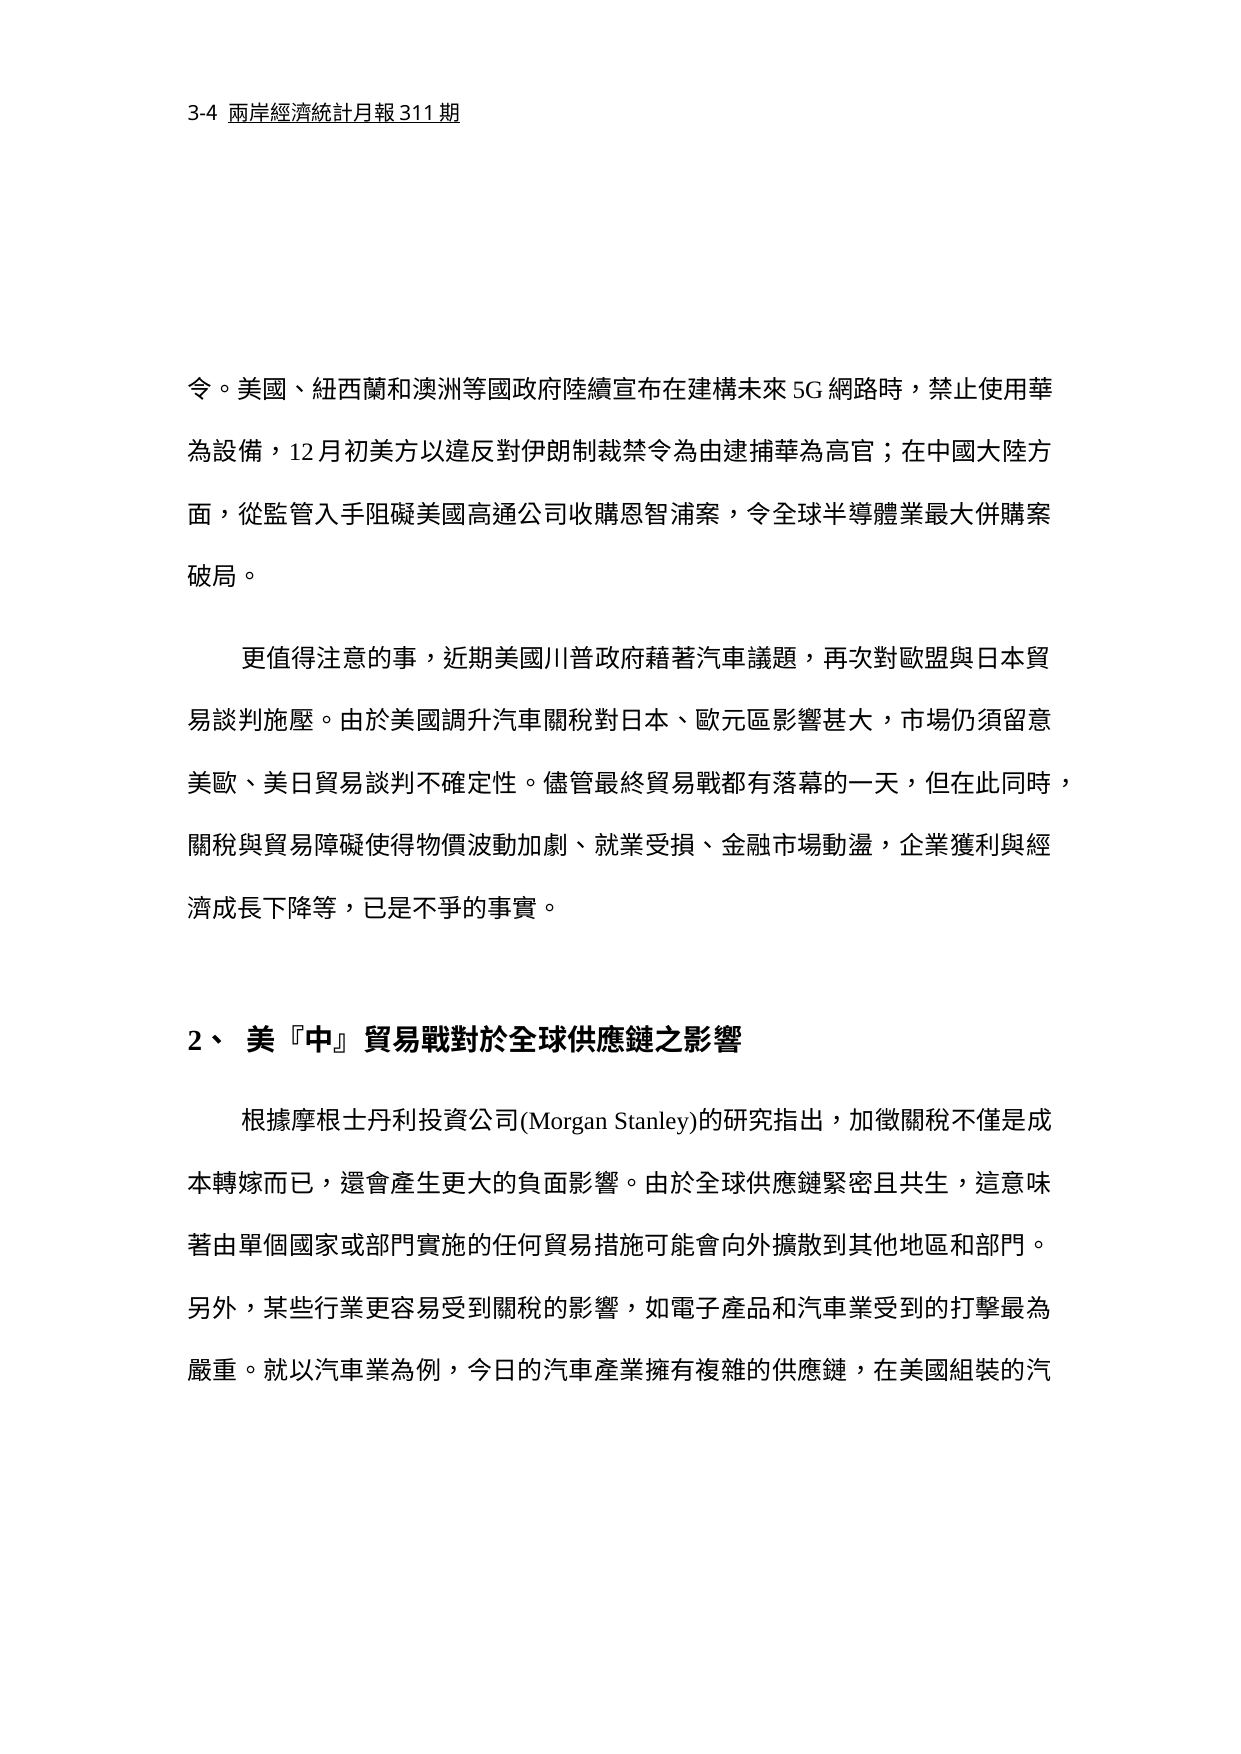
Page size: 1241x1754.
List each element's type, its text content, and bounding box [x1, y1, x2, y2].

text 令。美國、紐西蘭和澳洲等國政府陸續宣布在建構未來5G網路時，禁止使用華為設備，12月初美方以違反對伊朗制裁禁令為由逮捕華為高官；在中國大陸方面，從監管入手阻礙美國高通公司收購恩智浦案，令全球半導體業最大併購案破局。 [187, 346, 1053, 596]
list 美『中』貿易戰對於全球供應鏈之影響 [187, 996, 1053, 1058]
text 根據摩根士丹利投資公司(Morgan Stanley)的研究指出，加徵關稅不僅是成本轉嫁而已，還會產生更大的負面影響。由於全球供應鏈緊密且共生，這意味著由單個國家或部門實施的任何貿易措施可能會向外擴散到其他地區和部門。另外，某些行業更容易受到關稅的影響，如電子產品和汽車業受到的打擊最為嚴重。就以汽車業為例，今日的汽車產業擁有複雜的供應鏈，在美國組裝的汽 [187, 1077, 1053, 1389]
text 更值得注意的事，近期美國川普政府藉著汽車議題，再次對歐盟與日本貿易談判施壓。由於美國調升汽車關稅對日本、歐元區影響甚大，市場仍須留意美歐、美日貿易談判不確定性。儘管最終貿易戰都有落幕的一天，但在此同時，關稅與貿易障礙使得物價波動加劇、就業受損、金融市場動盪，企業獲利與經濟成長下降等，已是不爭的事實。 [187, 614, 1053, 927]
